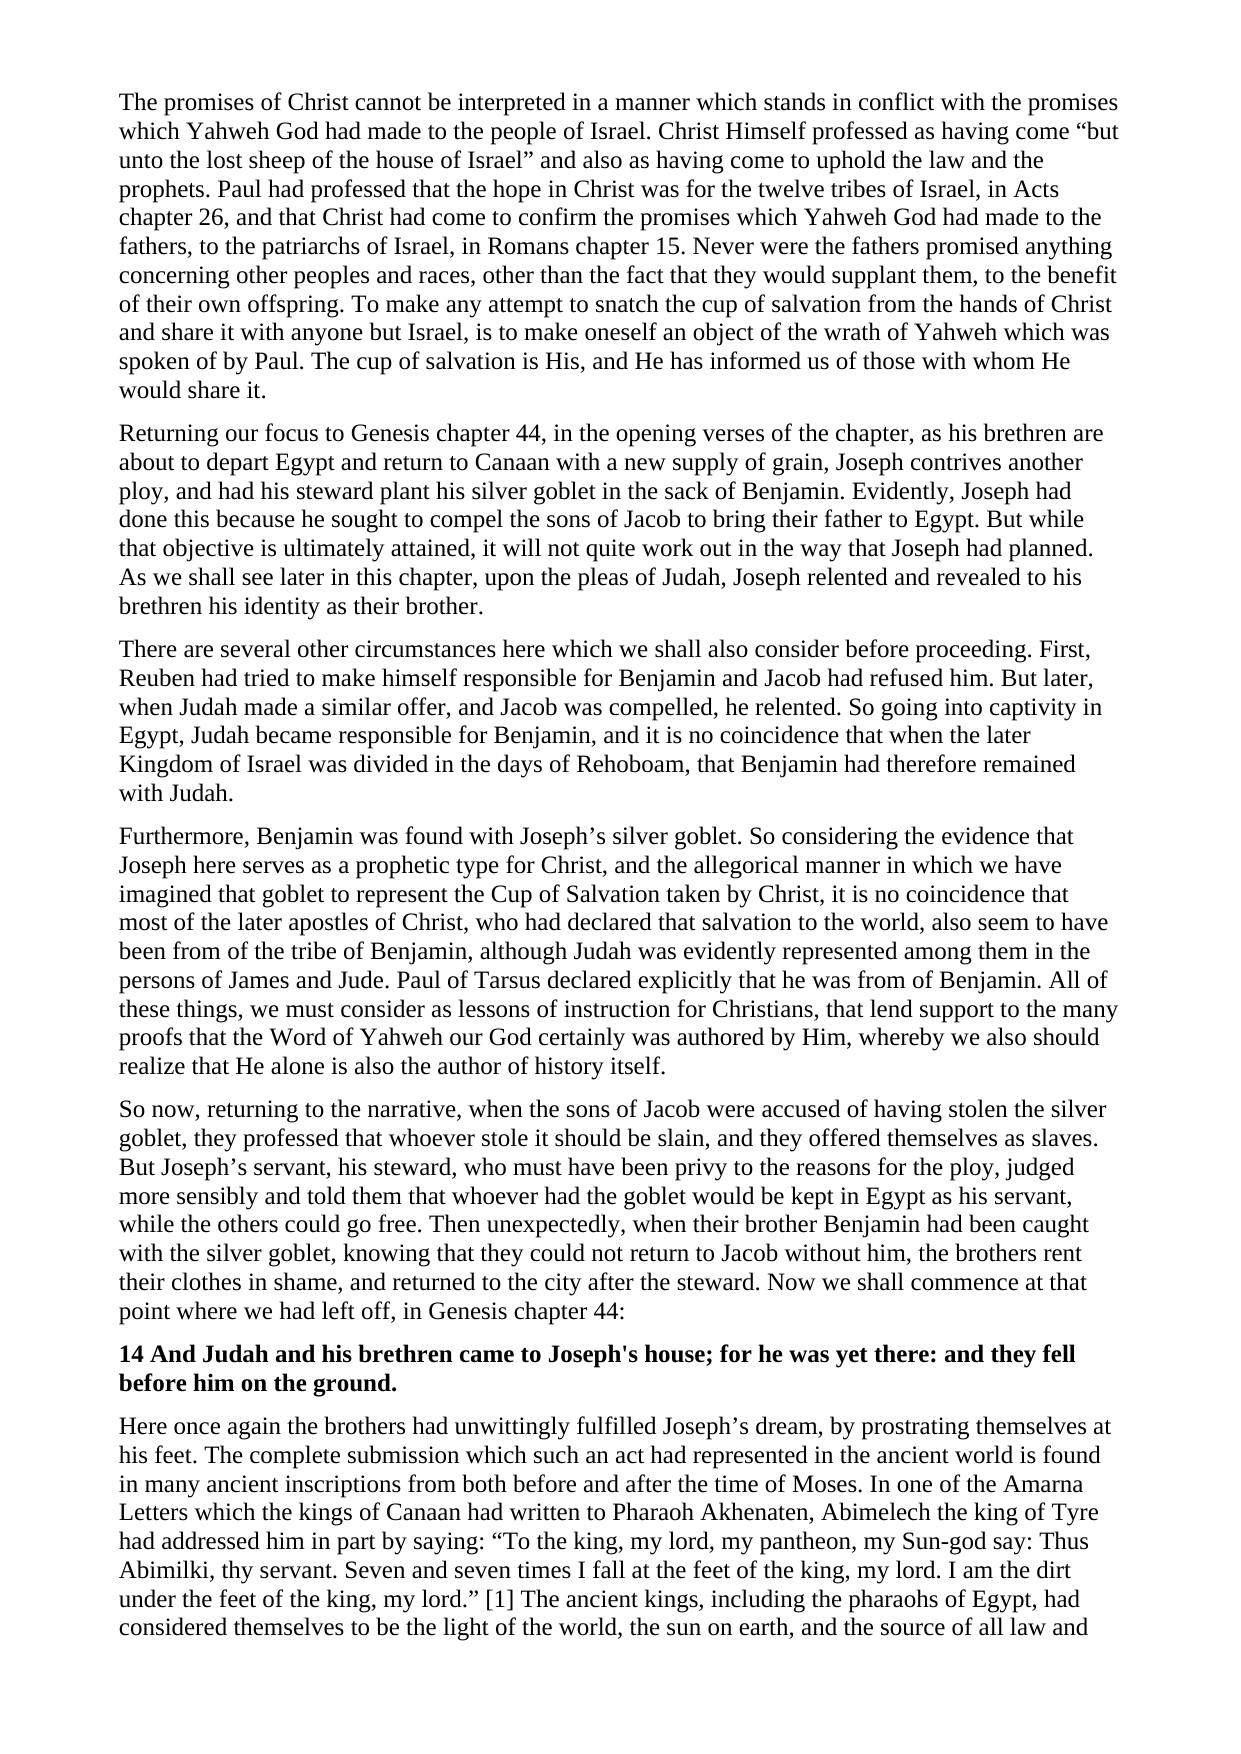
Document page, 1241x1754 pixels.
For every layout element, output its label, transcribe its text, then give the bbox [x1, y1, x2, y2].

text Returning our focus to Genesis chapter 44, in the opening verses of the chapter, as his brethren are about to depart Egypt and return to Canaan with a new supply of grain, Joseph contrives another ploy, and had his steward plant his silver goblet in the sack of Benjamin. Evidently, Joseph had done this because he sought to compel the sons of Jacob to bring their father to Egypt. But while that objective is ultimately attained, it will not quite work out in the way that Joseph had planned. As we shall see later in this chapter, upon the pleas of Judah, Joseph relented and revealed to his brethren his identity as their brother. [119, 418, 1121, 619]
text Furthermore, Benjamin was found with Joseph’s silver goblet. So considering the evidence that Joseph here serves as a prophetic type for Christ, and the allegorical manner in which we have imagined that goblet to represent the Cup of Salvation taken by Christ, it is no coincidence that most of the later apostles of Christ, who had declared that salvation to the world, also seem to have been from of the tribe of Benjamin, although Judah was evidently represented among them in the persons of James and Jude. Paul of Tarsus declared explicitly that he was from of Benjamin. All of these things, we must consider as lessons of instruction for Christians, that lend support to the many proofs that the Word of Yahweh our God certainly was authored by Him, whereby we also should realize that He alone is also the author of history itself. [119, 821, 1121, 1080]
text So now, returning to the narrative, when the sons of Jacob were accused of having stolen the silver goblet, they professed that whoever stole it should be slain, and they offered themselves as slaves. But Joseph’s servant, his steward, who must have been privy to the reasons for the ploy, judged more sensibly and told them that whoever had the goblet would be kept in Egypt as his servant, while the others could go free. Then unexpectedly, when their brother Benjamin had been caught with the silver goblet, knowing that they could not return to Jacob without him, the brothers rent their clothes in shame, and returned to the city after the steward. Now we shall commence at that point where we had left off, in Genesis chapter 44: [119, 1094, 1121, 1324]
text 14 And Judah and his brethren came to Joseph's house; for he was yet there: and they fell before him on the ground. [119, 1339, 1121, 1397]
text There are several other circumstances here which we shall also consider before proceeding. First, Reuben had tried to make himself responsible for Benjamin and Jacob had refused him. But later, when Judah made a similar offer, and Jacob was compelled, he relented. So going into captivity in Egypt, Judah became responsible for Benjamin, and it is no coincidence that when the later Kingdom of Israel was divided in the days of Rehoboam, that Benjamin had therefore remained with Judah. [119, 634, 1121, 807]
text Here once again the brothers had unwittingly fulfilled Joseph’s dream, by prostrating themselves at his feet. The complete submission which such an act had represented in the ancient world is found in many ancient inscriptions from both before and after the time of Moses. In one of the Amarna Letters which the kings of Canaan had written to Pharaoh Akhenaten, Abimelech the king of Tyre had addressed him in part by saying: “To the king, my lord, my pantheon, my Sun-god say: Thus Abimilki, thy servant. Seven and seven times I fall at the feet of the king, my lord. I am the dirt under the feet of the king, my lord.” [1] The ancient kings, including the pharaohs of Egypt, had considered themselves to be the light of the world, the sun on earth, and the source of all law and [119, 1411, 1121, 1641]
text The promises of Christ cannot be interpreted in a manner which stands in conflict with the promises which Yahweh God had made to the people of Israel. Christ Himself professed as having come “but unto the lost sheep of the house of Israel” and also as having come to uphold the law and the prophets. Paul had professed that the hope in Christ was for the twelve tribes of Israel, in Acts chapter 26, and that Christ had come to confirm the promises which Yahweh God had made to the fathers, to the patriarchs of Israel, in Romans chapter 15. Never were the fathers promised anything concerning other peoples and races, other than the fact that they would supplant them, to the benefit of their own offspring. To make any attempt to snatch the cup of salvation from the hands of Christ and share it with anyone but Israel, is to make oneself an object of the wrath of Yahweh which was spoken of by Paul. The cup of salvation is His, and He has informed us of those with whom He would share it. [119, 87, 1121, 404]
